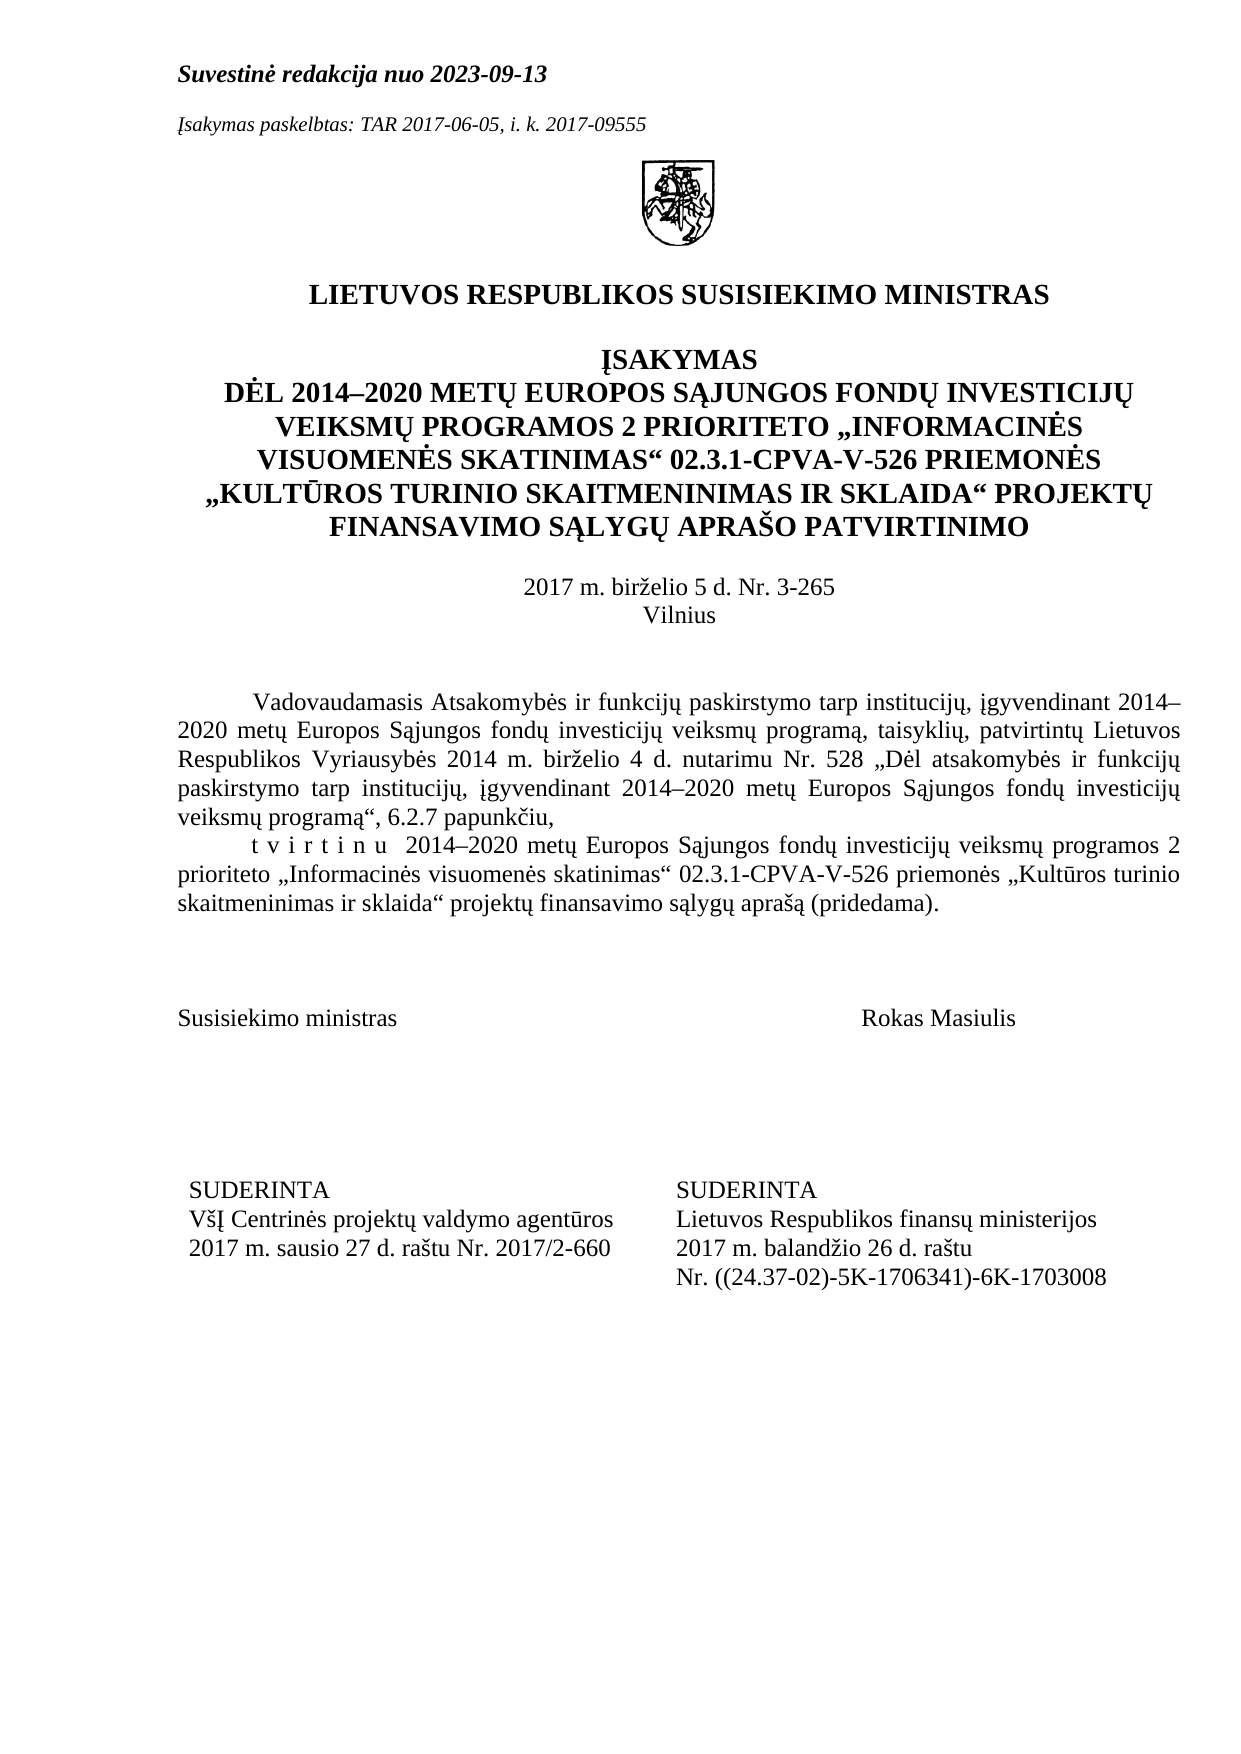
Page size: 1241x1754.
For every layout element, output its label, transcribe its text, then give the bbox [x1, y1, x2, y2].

text Suvestinė redakcija nuo 2023-09-13 [177, 59, 1181, 88]
text DĖL 2014–2020 METŲ EUROPOS SĄJUNGOS FONDŲ INVESTICIJŲ VEIKSMŲ PROGRAMOS 2 PRIORITETO „INFORMACINĖS VISUOMENĖS SKATINIMAS“ 02.3.1-CPVA-V-526 PRIEMONĖS [177, 375, 1181, 476]
text Vilnius [177, 601, 1181, 629]
text 2017 m. birželio 5 d. Nr. 3-265 [177, 572, 1181, 601]
text LIETUVOS RESPUBLIKOS SUSISIEKIMO MINISTRAS [177, 277, 1181, 311]
text ĮSAKYMAS [177, 342, 1181, 375]
text Susisiekimo ministras Rokas Masiulis [177, 1003, 1181, 1032]
text Įsakymas paskelbtas: TAR 2017-06-05, i. k. 2017-09555 [177, 112, 1181, 136]
text Vadovaudamasis Atsakomybės ir funkcijų paskirstymo tarp institucijų, įgyvendinant 2014–2020 metų Europos Sąjungos fondų investicijų veiksmų programą, taisyklių, patvirtintų Lietuvos Respublikos Vyriausybės 2014 m. birželio 4 d. nutarimu Nr. 528 „Dėl atsakomybės ir funkcijų paskirstymo tarp institucijų, įgyvendinant 2014–2020 metų Europos Sąjungos fondų investicijų veiksmų programą“, 6.2.7 papunkčiu, [177, 687, 1181, 831]
text t v i r t i n u 2014–2020 metų Europos Sąjungos fondų investicijų veiksmų programos 2 prioriteto „Informacinės visuomenės skatinimas“ 02.3.1-CPVA-V-526 priemonės „Kultūros turinio skaitmeninimas ir sklaida“ projektų finansavimo sąlygų aprašą (pridedama). [177, 831, 1181, 917]
table_header SUDERINTA VšĮ Centrinės projektų valdymo agentūros 2017 m. sausio 27 d. raštu Nr. 2017/2-660 [177, 1176, 664, 1291]
table_header SUDERINTA Lietuvos Respublikos finansų ministerijos 2017 m. balandžio 26 d. raštu Nr. ((24.37-02)-5K-1706341)-6K-1703008 [665, 1176, 1196, 1291]
text „KULTŪROS TURINIO SKAITMENINIMAS IR SKLAIDA“ PROJEKTŲ FINANSAVIMO SĄLYGŲ APRAŠO PATVIRTINIMO [177, 476, 1181, 543]
